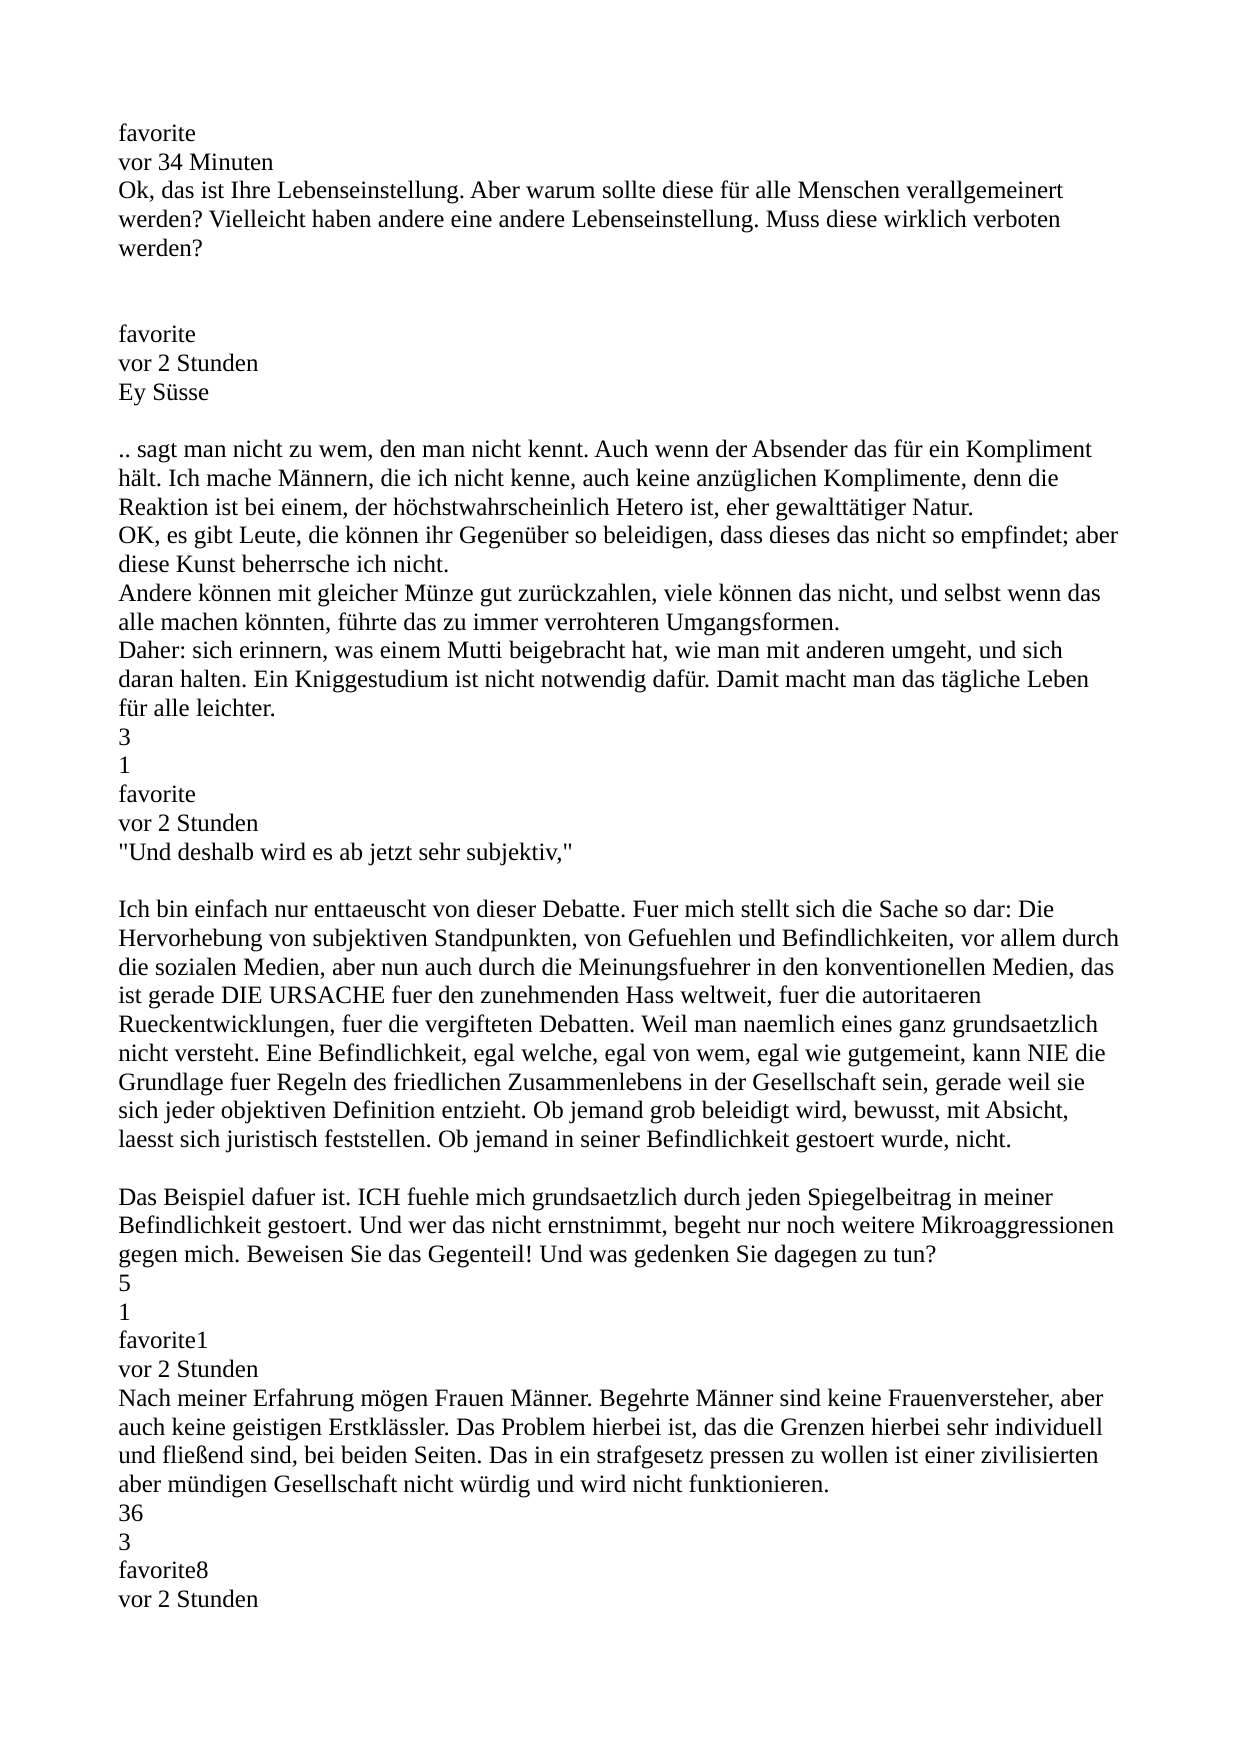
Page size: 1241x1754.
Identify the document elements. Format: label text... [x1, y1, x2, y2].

text Ok, das ist Ihre Lebenseinstellung. Aber warum sollte diese für alle Menschen verallgemeinert werden? Vielleicht haben andere eine andere Lebenseinstellung. Muss diese wirklich verboten werden? [118, 176, 1122, 262]
text favorite [118, 319, 1122, 348]
text vor 2 Stunden [118, 808, 1122, 837]
text favorite [118, 118, 1122, 147]
text Nach meiner Erfahrung mögen Frauen Männer. Begehrte Männer sind keine Frauenversteher, aber auch keine geistigen Erstklässler. Das Problem hierbei ist, das die Grenzen hierbei sehr individuell und fließend sind, bei beiden Seiten. Das in ein strafgesetz pressen zu wollen ist einer zivilisierten aber mündigen Gesellschaft nicht würdig und wird nicht funktionieren. [118, 1383, 1122, 1498]
text vor 2 Stunden [118, 348, 1122, 377]
text Daher: sich erinnern, was einem Mutti beigebracht hat, wie man mit anderen umgeht, und sich daran halten. Ein Kniggestudium ist nicht notwendig dafür. Damit macht man das tägliche Leben für alle leichter. [118, 636, 1122, 722]
text vor 2 Stunden [118, 1584, 1122, 1613]
text 1 [118, 1297, 1122, 1326]
text .. sagt man nicht zu wem, den man nicht kennt. Auch wenn der Absender das für ein Kompliment hält. Ich mache Männern, die ich nicht kenne, auch keine anzüglichen Komplimente, denn die Reaktion ist bei einem, der höchstwahrscheinlich Hetero ist, eher gewalttätiger Natur. [118, 434, 1122, 521]
text Andere können mit gleicher Münze gut zurückzahlen, viele können das nicht, und selbst wenn das alle machen könnten, führte das zu immer verrohteren Umgangsformen. [118, 578, 1122, 636]
text Das Beispiel dafuer ist. ICH fuehle mich grundsaetzlich durch jeden Spiegelbeitrag in meiner Befindlichkeit gestoert. Und wer das nicht ernstnimmt, begeht nur noch weitere Mikroaggressionen gegen mich. Beweisen Sie das Gegenteil! Und was gedenken Sie dagegen zu tun? [118, 1182, 1122, 1268]
text Ey Süsse [118, 377, 1122, 406]
text OK, es gibt Leute, die können ihr Gegenüber so beleidigen, dass dieses das nicht so empfindet; aber diese Kunst beherrsche ich nicht. [118, 521, 1122, 578]
text favorite8 [118, 1556, 1122, 1584]
text 1 [118, 751, 1122, 779]
text "Und deshalb wird es ab jetzt sehr subjektiv," [118, 837, 1122, 866]
text 5 [118, 1268, 1122, 1297]
text Ich bin einfach nur enttaeuscht von dieser Debatte. Fuer mich stellt sich die Sache so dar: Die Hervorhebung von subjektiven Standpunkten, von Gefuehlen und Befindlichkeiten, vor allem durch die sozialen Medien, aber nun auch durch die Meinungsfuehrer in den konventionellen Medien, das ist gerade DIE URSACHE fuer den zunehmenden Hass weltweit, fuer die autoritaeren Rueckentwicklungen, fuer die vergifteten Debatten. Weil man naemlich eines ganz grundsaetzlich nicht versteht. Eine Befindlichkeit, egal welche, egal von wem, egal wie gutgemeint, kann NIE die Grundlage fuer Regeln des friedlichen Zusammenlebens in der Gesellschaft sein, gerade weil sie sich jeder objektiven Definition entzieht. Ob jemand grob beleidigt wird, bewusst, mit Absicht, laesst sich juristisch feststellen. Ob jemand in seiner Befindlichkeit gestoert wurde, nicht. [118, 894, 1122, 1153]
text 36 [118, 1498, 1122, 1527]
text 3 [118, 1527, 1122, 1556]
text vor 2 Stunden [118, 1354, 1122, 1383]
text favorite1 [118, 1326, 1122, 1354]
text vor 34 Minuten [118, 147, 1122, 176]
text favorite [118, 779, 1122, 808]
text 3 [118, 722, 1122, 751]
